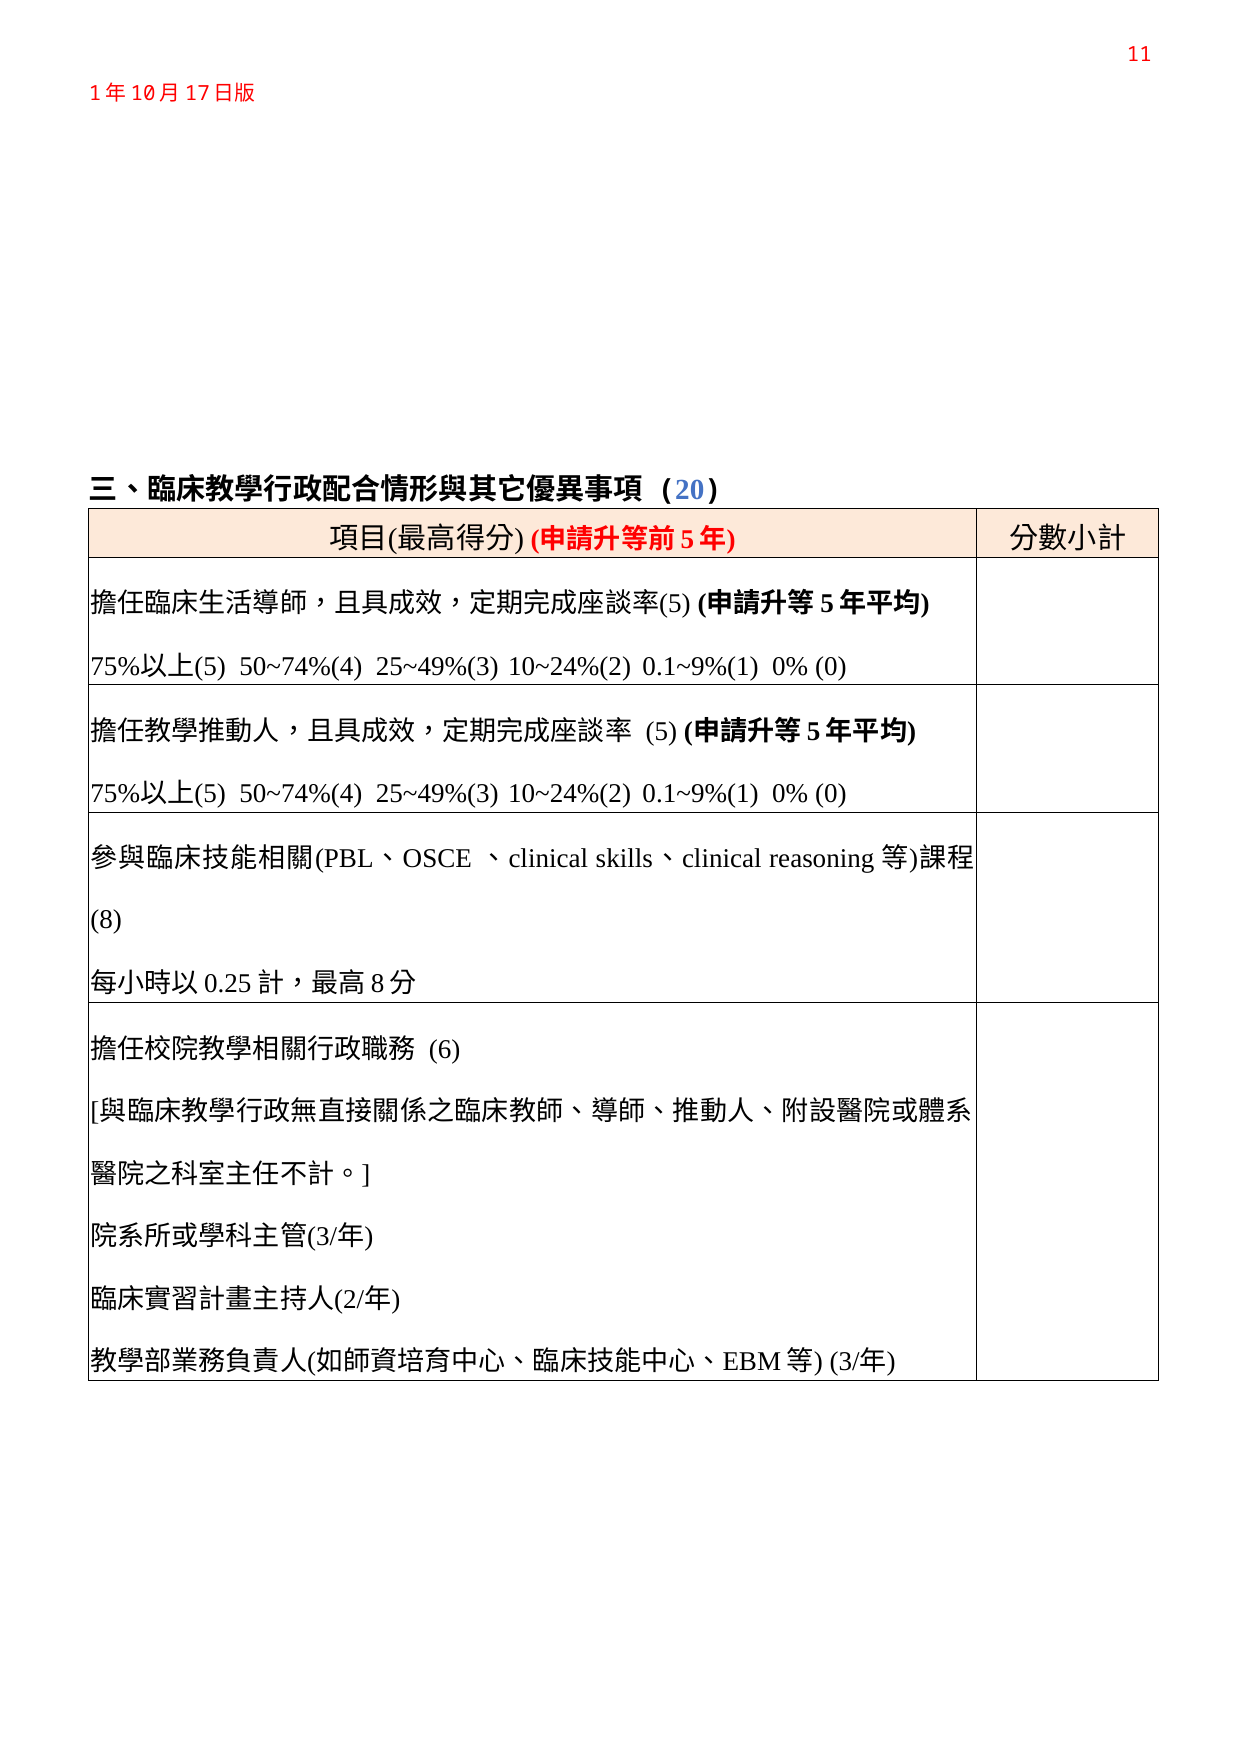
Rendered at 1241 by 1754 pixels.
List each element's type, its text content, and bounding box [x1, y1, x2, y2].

table_cell 擔任校院教學相關行政職務 (6) [與臨床教學行政無直接關係之臨床教師、導師、推動人、附設醫院或體系醫院之科室主任不計。] 院系所或學科主管(3/年) 臨床實習計畫主持人(2/年) 教學部業務負責人(如師資培育中心、臨床技能中心、EBM等) (3/年) [89, 1003, 976, 1379]
table_cell 擔任教學推動人，且具成效，定期完成座談率 (5) (申請升等5年平均) 75%以上(5) 50~74%(4) 25~49%(3) 10~24%(2) 0.1~9%(1) 0% (0) [89, 685, 976, 812]
table_cell [977, 685, 1158, 812]
table_cell [977, 558, 1158, 684]
table_cell 擔任臨床生活導師，且具成效，定期完成座談率(5) (申請升等5年平均) 75%以上(5) 50~74%(4) 25~49%(3) 10~24%(2) 0.1~9%(1) 0% (0) [89, 558, 976, 684]
table_header 分數小計 [977, 509, 1158, 557]
text 三、臨床教學行政配合情形與其它優異事項 (20) [89, 462, 1152, 508]
table_cell [977, 1003, 1158, 1379]
table_cell [977, 813, 1158, 1002]
table_cell 參與臨床技能相關(PBL、OSCE 、clinical skills、clinical reasoning等)課程 (8) 每小時以0.25計，最高8分 [89, 813, 976, 1002]
table_header 項目(最高得分) (申請升等前5年) [89, 509, 976, 557]
